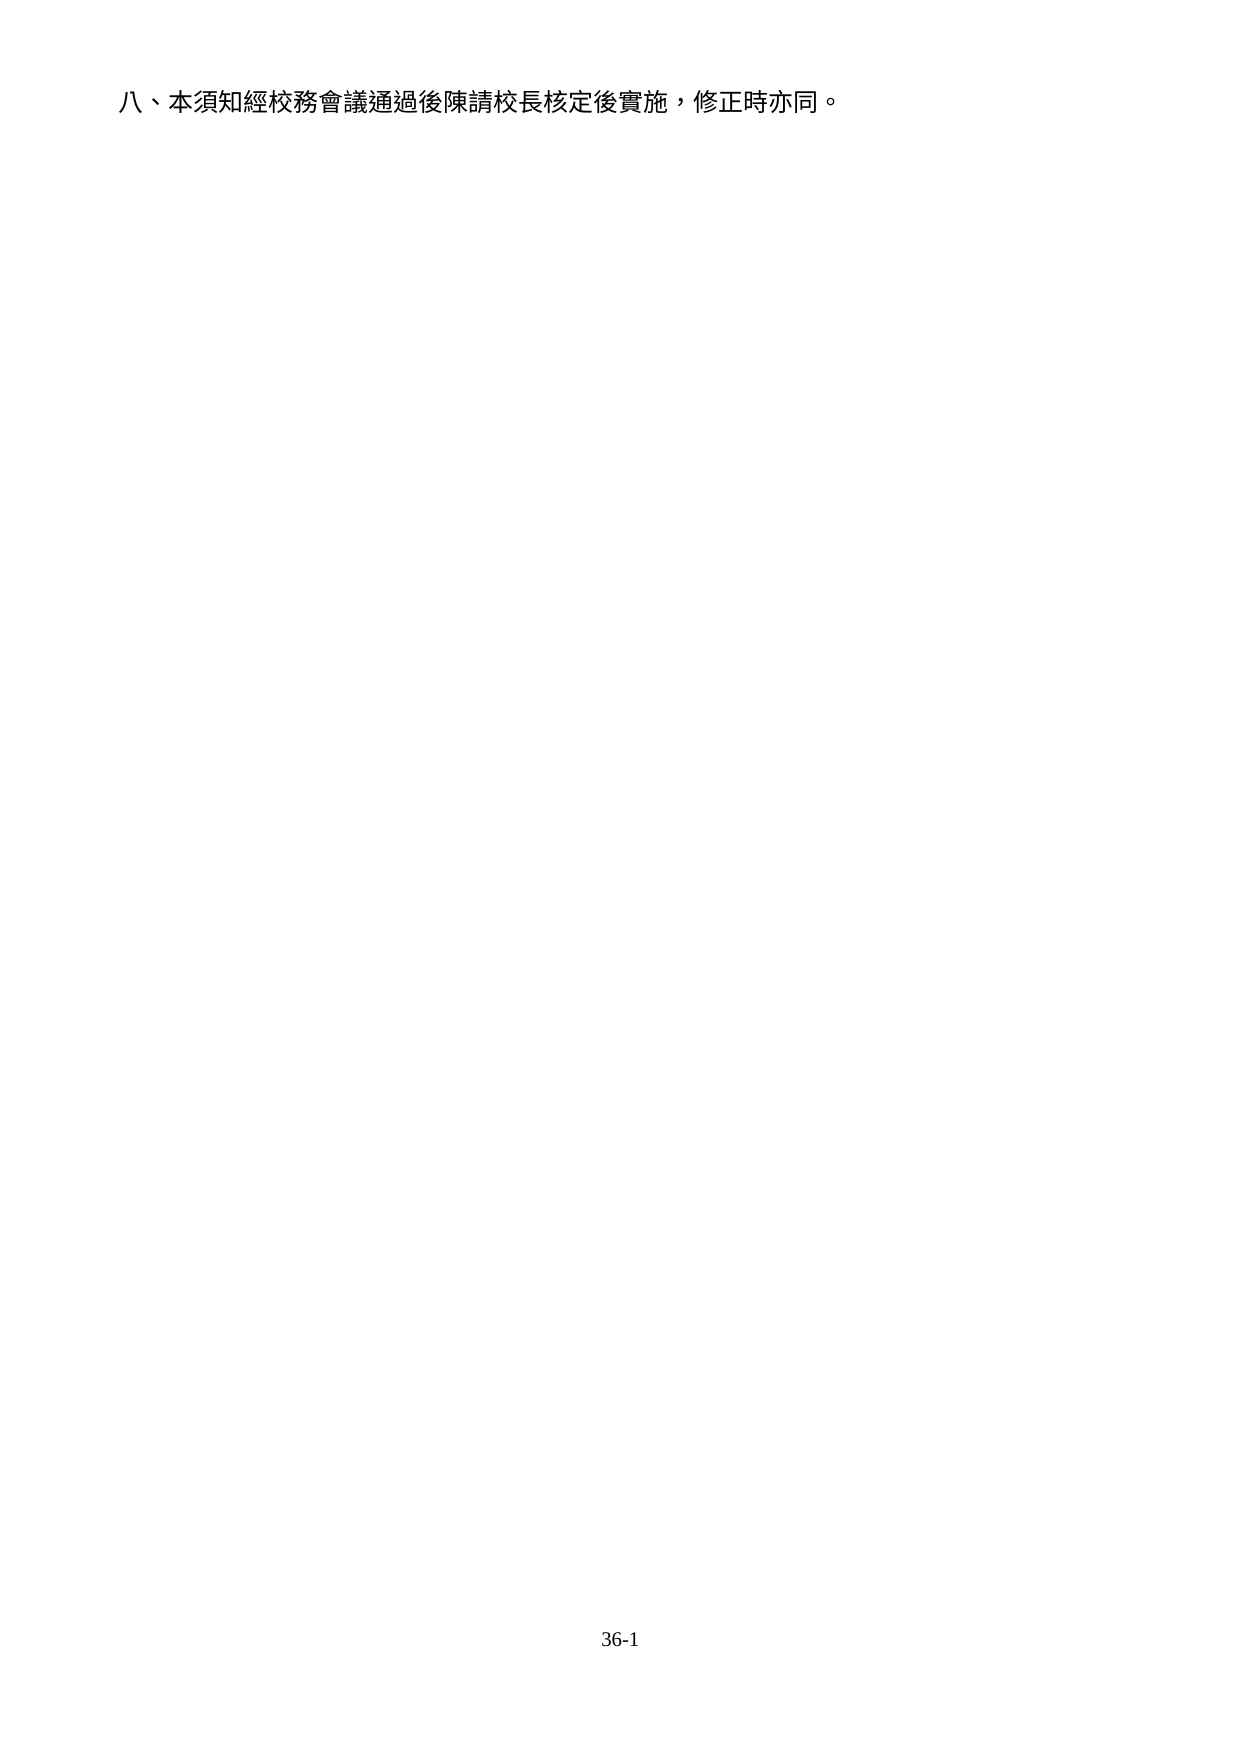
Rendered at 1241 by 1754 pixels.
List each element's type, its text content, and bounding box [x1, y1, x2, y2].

text 八、本須知經校務會議通過後陳請校長核定後實施，修正時亦同。 [118, 82, 1122, 119]
